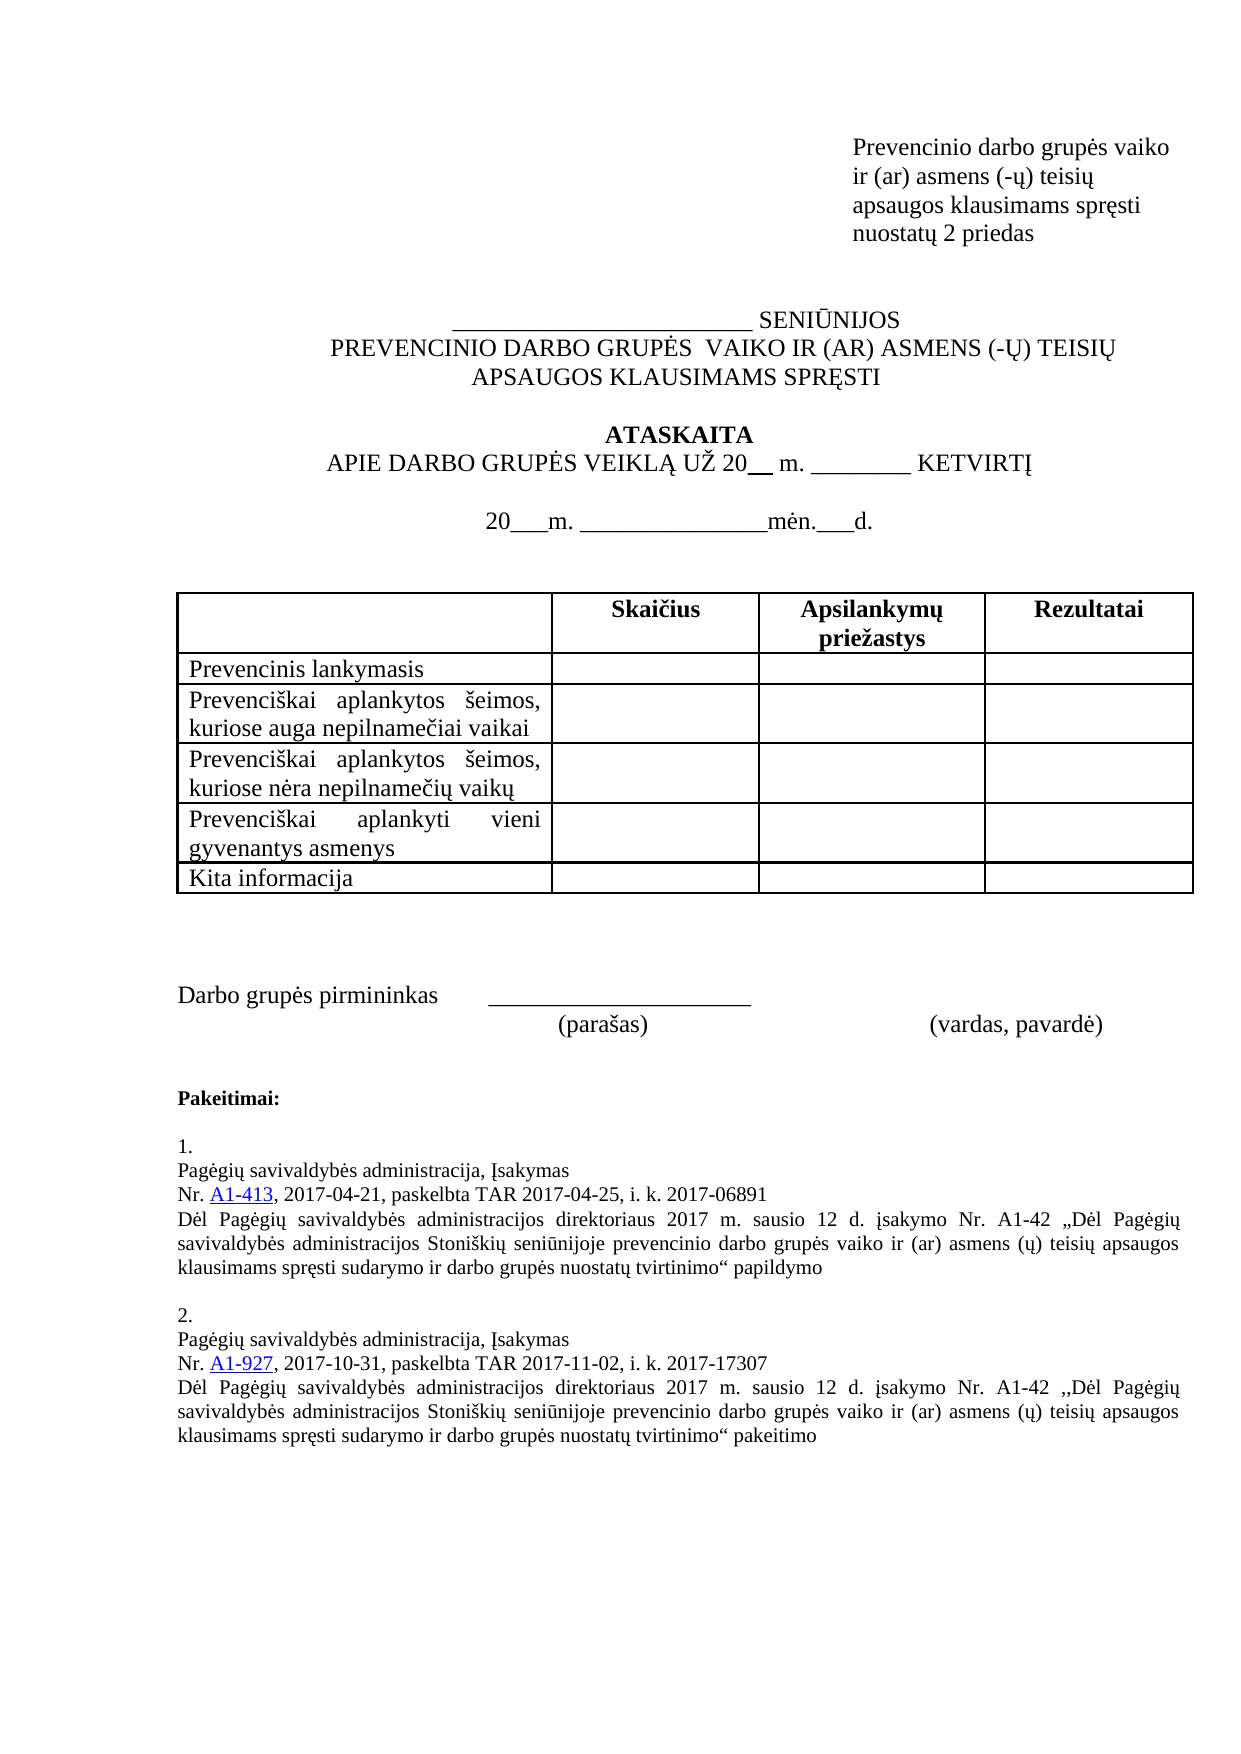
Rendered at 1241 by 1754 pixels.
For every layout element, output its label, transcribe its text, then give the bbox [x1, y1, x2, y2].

table_cell [553, 744, 758, 802]
table_header Apsilankymų priežastys [760, 594, 984, 652]
text ________________________ SENIŪNIJOS [177, 305, 1182, 333]
text (parašas) (vardas, pavardė) [177, 1009, 1181, 1038]
text Pakeitimai: [177, 1086, 1181, 1110]
text ATASKAITA [177, 420, 1181, 448]
table_cell [553, 654, 758, 683]
text APIE DARBO GRUPĖS VEIKLĄ UŽ 20__ m. ________ KETVIRTĮ [177, 448, 1181, 477]
table_header Skaičius [553, 594, 758, 652]
table_header Rezultatai [986, 594, 1192, 652]
table_cell [986, 685, 1192, 742]
table_header [179, 594, 551, 652]
table_cell Prevencinis lankymasis [179, 654, 551, 683]
text 20___m. _______________mėn.___d. [177, 506, 1181, 535]
table_cell [760, 864, 984, 892]
table_cell [553, 864, 758, 892]
text Prevencinio darbo grupės vaiko ir (ar) asmens (-ų) teisių apsaugos klausimams spręsti nuostatų 2 priedas [852, 132, 1181, 247]
table_cell [760, 804, 984, 861]
text Pagėgių savivaldybės administracija, Įsakymas [177, 1327, 1181, 1351]
table_cell [986, 744, 1192, 802]
text Nr. A1-927, 2017-10-31, paskelbta TAR 2017-11-02, i. k. 2017-17307 [177, 1351, 1181, 1375]
text Dėl Pagėgių savivaldybės administracijos direktoriaus 2017 m. sausio 12 d. įsakymo Nr. A1-42 ,,Dėl Pagėgių savivaldybės administracijos Stoniškių seniūnijoje prevencinio darbo grupės vaiko ir (ar) asmens (ų) teisių apsaugos klausimams spręsti sudarymo ir darbo grupės nuostatų tvirtinimo“ pakeitimo [177, 1375, 1181, 1447]
text Darbo grupės pirmininkas _____________________ [177, 981, 1181, 1009]
text Dėl Pagėgių savivaldybės administracijos direktoriaus 2017 m. sausio 12 d. įsakymo Nr. A1-42 „Dėl Pagėgių savivaldybės administracijos Stoniškių seniūnijoje prevencinio darbo grupės vaiko ir (ar) asmens (ų) teisių apsaugos klausimams spręsti sudarymo ir darbo grupės nuostatų tvirtinimo“ papildymo [177, 1206, 1181, 1279]
text Pagėgių savivaldybės administracija, Įsakymas [177, 1158, 1181, 1182]
text 2. [177, 1303, 1181, 1327]
text Nr. A1-413, 2017-04-21, paskelbta TAR 2017-04-25, i. k. 2017-06891 [177, 1182, 1181, 1206]
table_cell Prevenciškai aplankytos šeimos, kuriose nėra nepilnamečių vaikų [179, 744, 551, 802]
table_cell [553, 685, 758, 742]
table_cell [760, 744, 984, 802]
table_cell [760, 654, 984, 683]
table_cell [986, 864, 1192, 892]
table_cell Prevenciškai aplankyti vieni gyvenantys asmenys [179, 804, 551, 861]
table_cell [553, 804, 758, 861]
text 1. [177, 1134, 1181, 1158]
table_cell [986, 654, 1192, 683]
text PREVENCINIO DARBO GRUPĖS VAIKO IR (AR) ASMENS (-Ų) TEISIŲ APSAUGOS KLAUSIMAMS SPRĘSTI [177, 333, 1181, 391]
table_cell [760, 685, 984, 742]
table_cell [986, 804, 1192, 861]
table_cell Kita informacija [179, 864, 551, 892]
table_cell Prevenciškai aplankytos šeimos, kuriose auga nepilnamečiai vaikai [179, 685, 551, 742]
